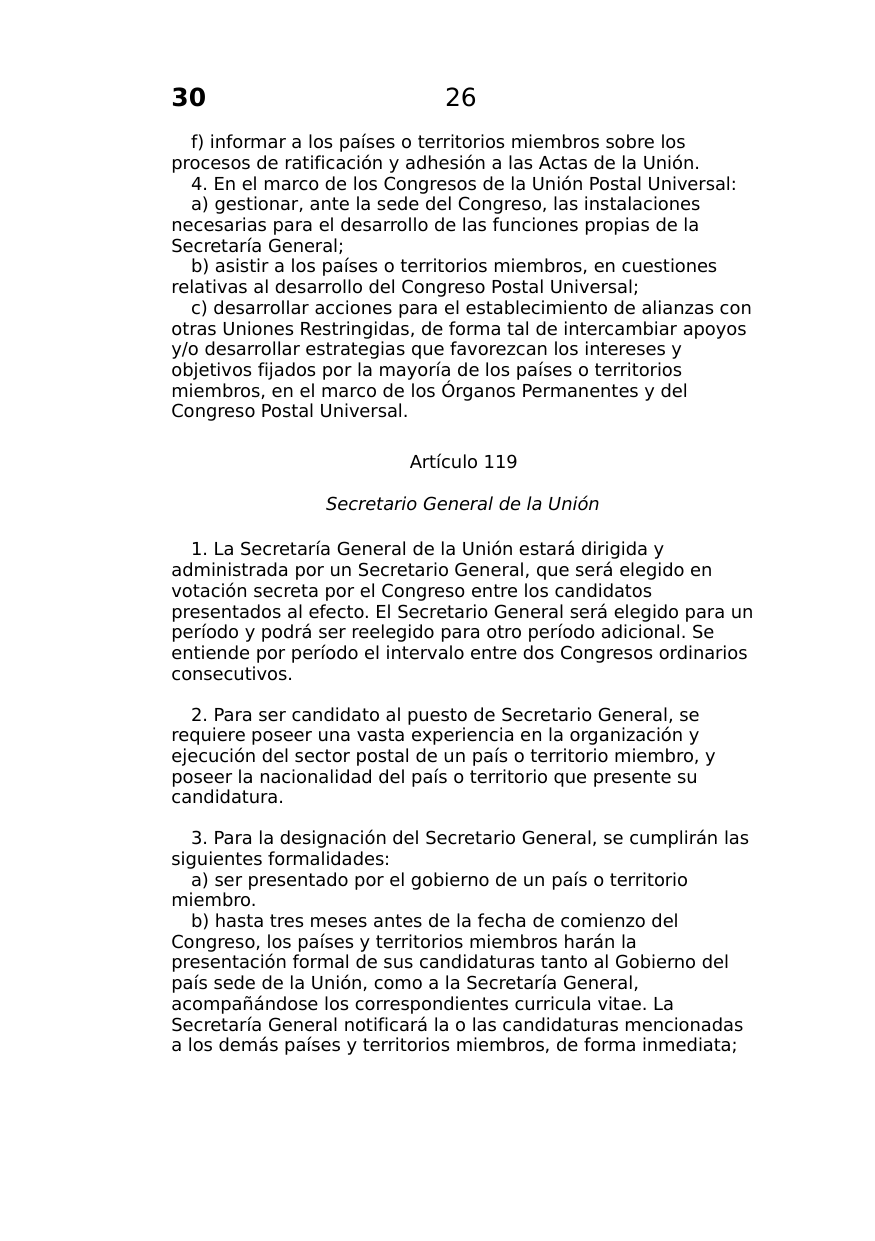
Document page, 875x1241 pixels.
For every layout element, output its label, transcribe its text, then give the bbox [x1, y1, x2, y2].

subtitle Artículo 119 Secretario General de la Unión [171, 452, 756, 514]
text a) gestionar, ante la sede del Congreso, las instalaciones necesarias para el desarrollo de las funciones propias de la Secretaría General; [171, 194, 756, 256]
text 1. La Secretaría General de la Unión estará dirigida y administrada por un Secretario General, que será elegido en votación secreta por el Congreso entre los candidatos presentados al efecto. El Secretario General será elegido para un período y podrá ser reelegido para otro período adicional. Se entiende por período el intervalo entre dos Congresos ordinarios consecutivos. [171, 539, 756, 684]
text c) desarrollar acciones para el establecimiento de alianzas con otras Uniones Restringidas, de forma tal de intercambiar apoyos y/o desarrollar estrategias que favorezcan los intereses y objetivos fijados por la mayoría de los países o territorios miembros, en el marco de los Órganos Permanentes y del Congreso Postal Universal. [171, 298, 756, 422]
text 2. Para ser candidato al puesto de Secretario General, se requiere poseer una vasta experiencia en la organización y ejecución del sector postal de un país o territorio miembro, y poseer la nacionalidad del país o territorio que presente su candidatura. [171, 704, 756, 808]
text 3. Para la designación del Secretario General, se cumplirán las siguientes formalidades: [171, 828, 756, 869]
text b) hasta tres meses antes de la fecha de comienzo del Congreso, los países y territorios miembros harán la presentación formal de sus candidaturas tanto al Gobierno del país sede de la Unión, como a la Secretaría General, acompañándose los correspondientes curricula vitae. La Secretaría General notificará la o las candidaturas mencionadas a los demás países y territorios miembros, de forma inmediata; [171, 911, 756, 1056]
text a) ser presentado por el gobierno de un país o territorio miembro. [171, 869, 756, 911]
text b) asistir a los países o territorios miembros, en cuestiones relativas al desarrollo del Congreso Postal Universal; [171, 256, 756, 298]
text f) informar a los países o territorios miembros sobre los procesos de ratificación y adhesión a las Actas de la Unión. [171, 132, 756, 173]
text 4. En el marco de los Congresos de la Unión Postal Universal: [171, 173, 756, 194]
